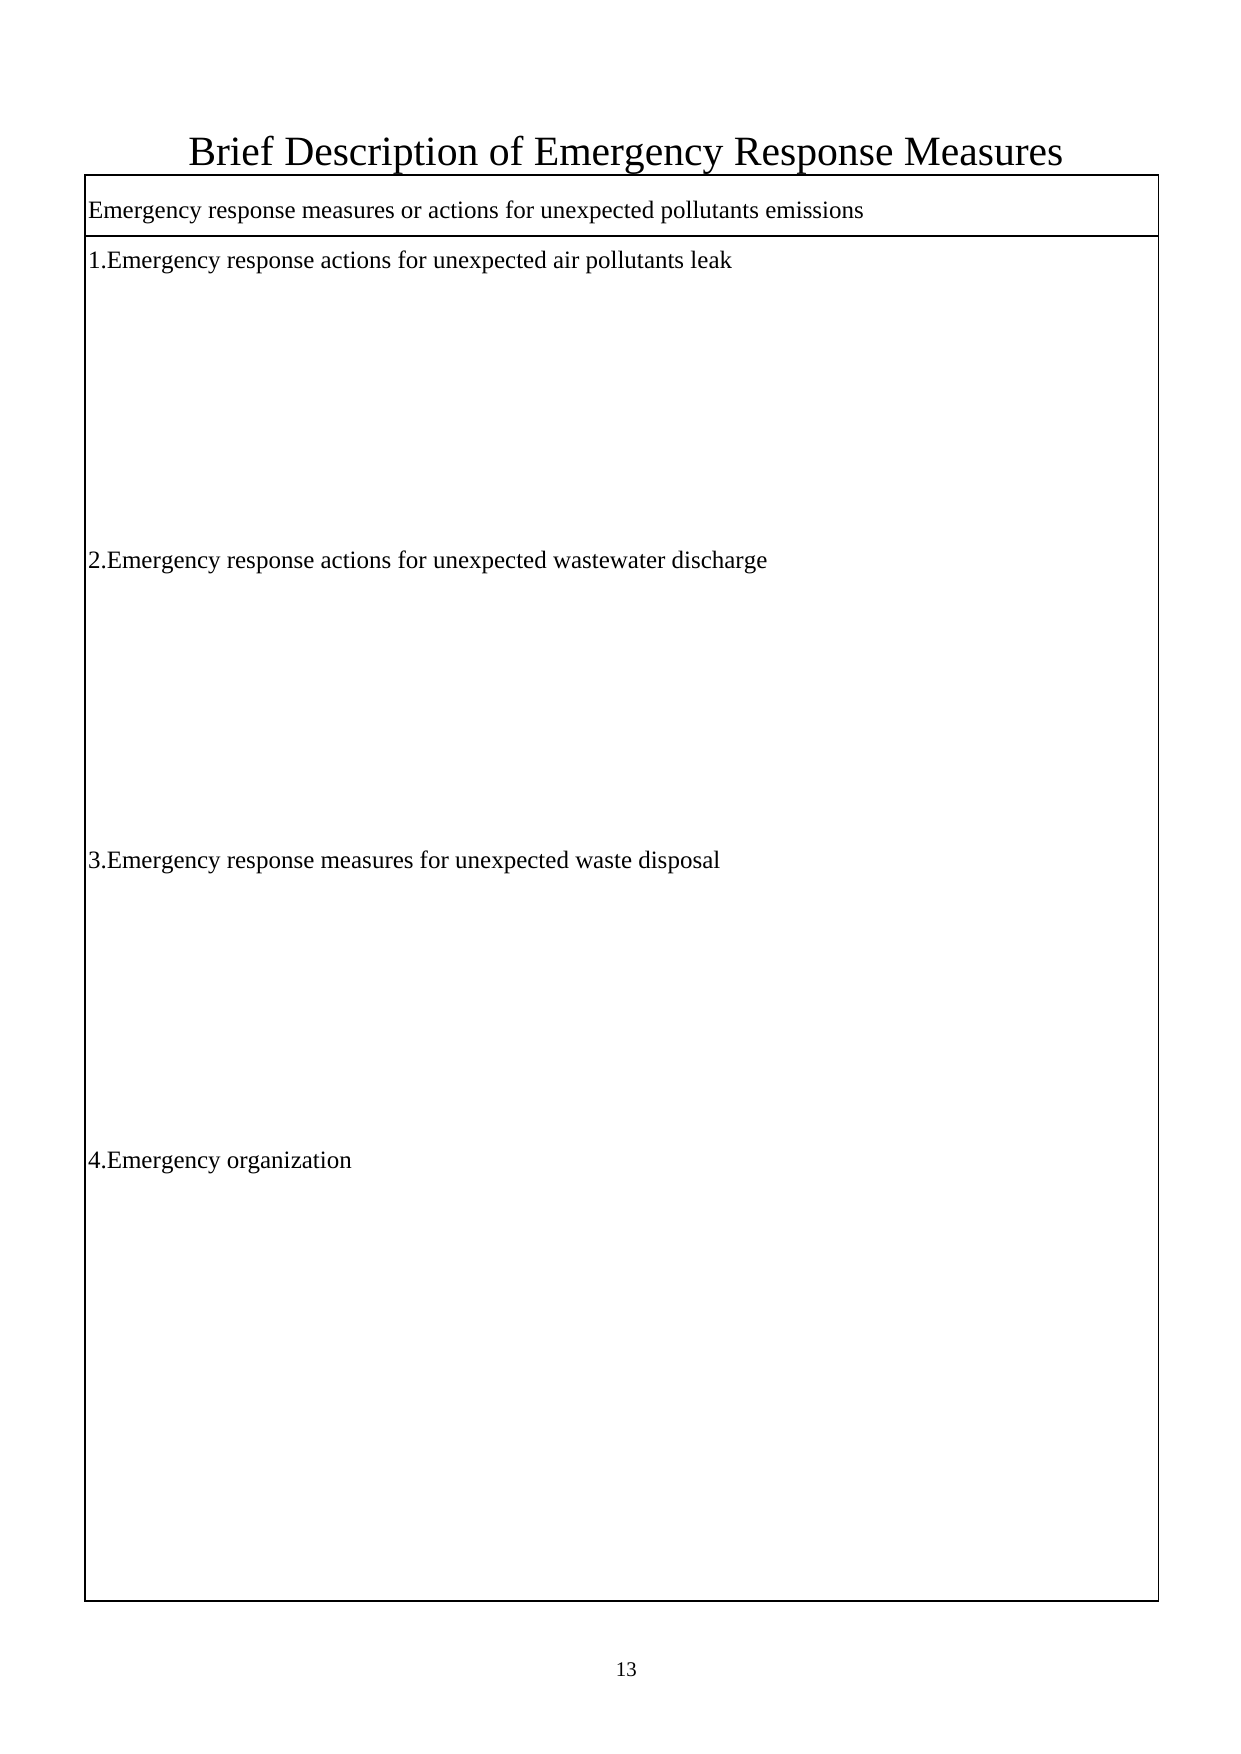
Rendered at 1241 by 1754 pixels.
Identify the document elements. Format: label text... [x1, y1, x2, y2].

table_cell 1.Emergency response actions for unexpected air pollutants leak 2.Emergency response actions for unexpected wastewater discharge 3.Emergency response measures for unexpected waste disposal 4.Emergency organization [86, 237, 1158, 1600]
text Brief Description of Emergency Response Measures [89, 126, 1163, 174]
table_header Emergency response measures or actions for unexpected pollutants emissions [86, 176, 1158, 235]
